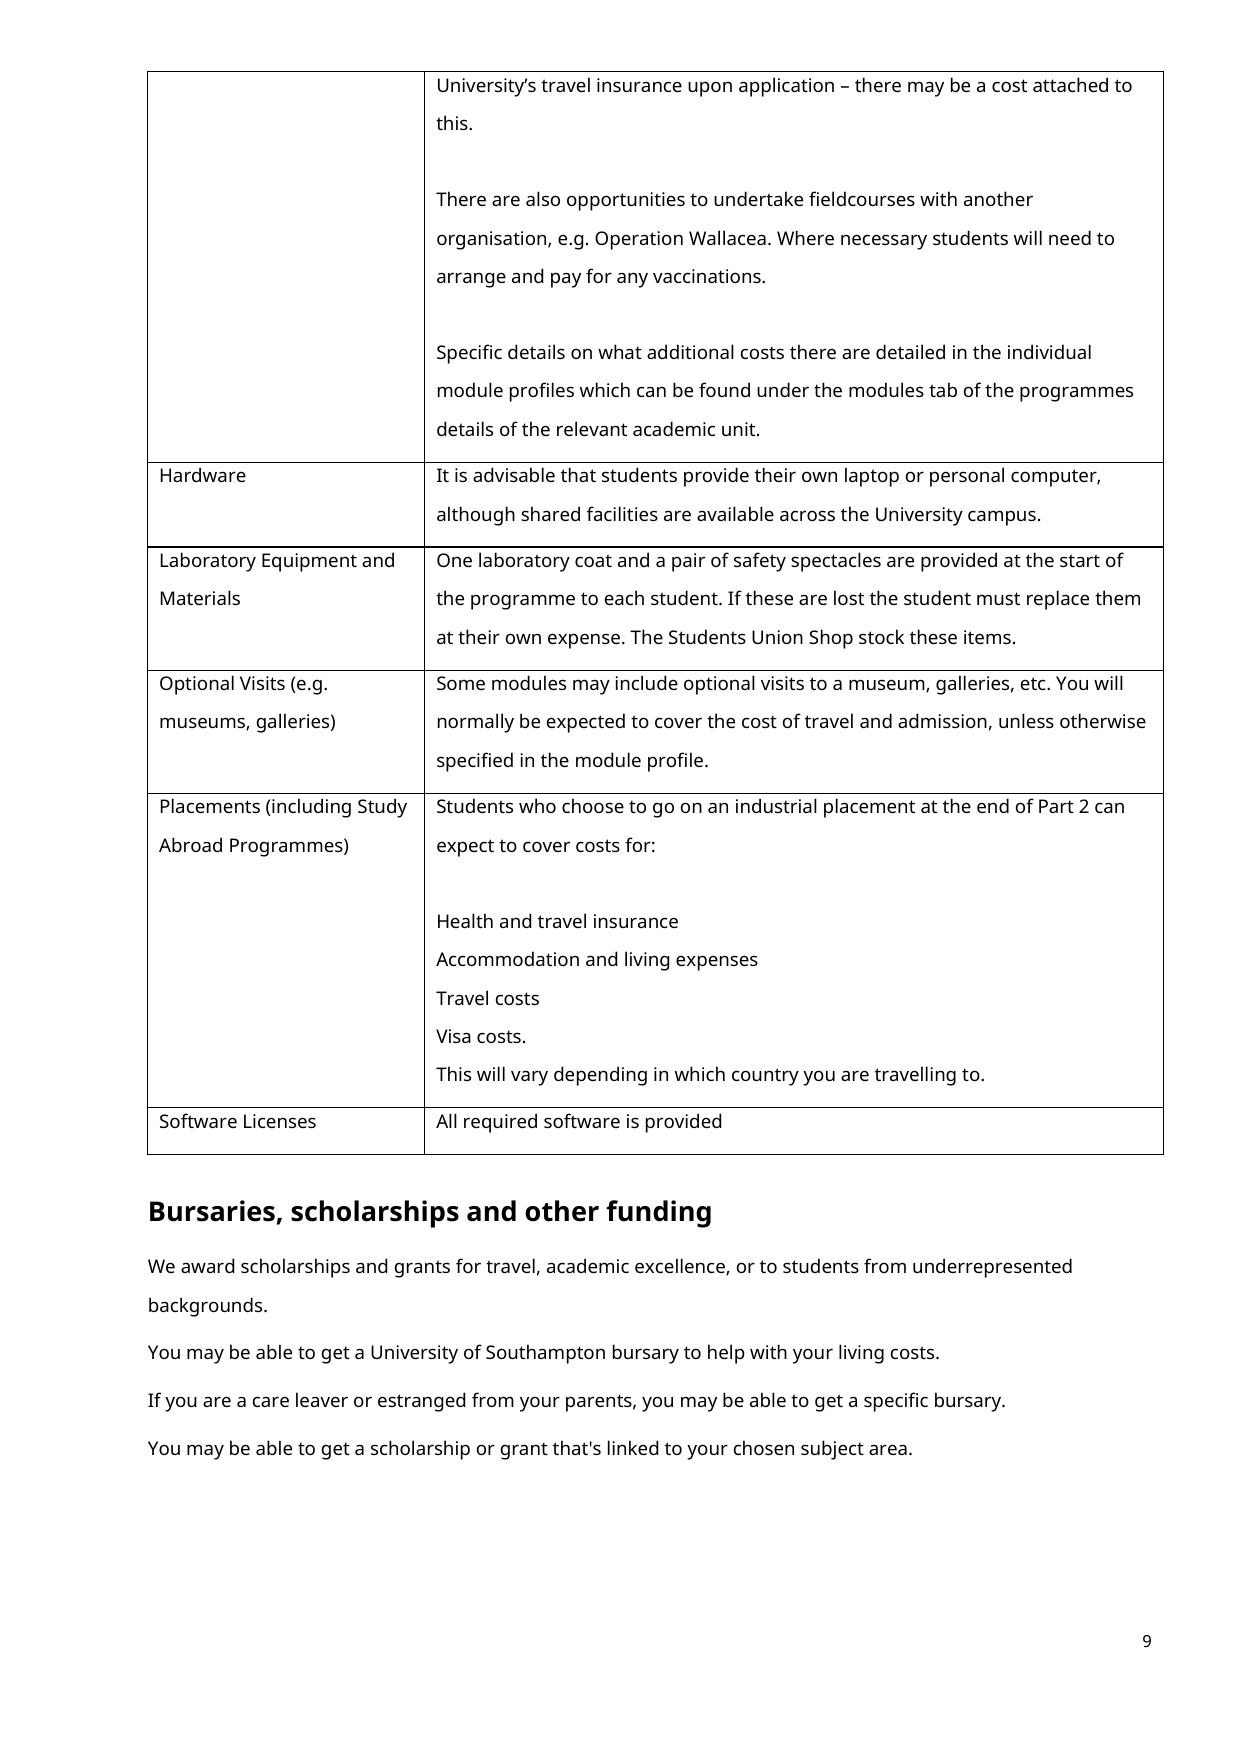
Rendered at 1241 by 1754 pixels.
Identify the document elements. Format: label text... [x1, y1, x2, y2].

table_cell Students who choose to go on an industrial placement at the end of Part 2 can expect to cover costs for: Health and travel insurance Accommodation and living expenses Travel costs Visa costs. This will vary depending in which country you are travelling to. [425, 794, 1163, 1107]
table_cell University’s travel insurance upon application – there may be a cost attached to this. There are also opportunities to undertake fieldcourses with another organisation, e.g. Operation Wallacea. Where necessary students will need to arrange and pay for any vaccinations. Specific details on what additional costs there are detailed in the individual module profiles which can be found under the modules tab of the programmes details of the relevant academic unit. [425, 72, 1163, 462]
table_cell Software Licenses [148, 1108, 424, 1154]
text If you are a care leaver or estranged from your parents, you may be able to get a specific bursary. [148, 1387, 1152, 1413]
table_cell One laboratory coat and a pair of safety spectacles are provided at the start of the programme to each student. If these are lost the student must replace them at their own expense. The Students Union Shop stock these items. [425, 548, 1163, 669]
table_cell Laboratory Equipment and Materials [148, 548, 424, 669]
table_cell [148, 72, 424, 462]
table_cell All required software is provided [425, 1108, 1163, 1154]
subtitle Bursaries, scholarships and other funding [148, 1192, 1152, 1229]
text You may be able to get a University of Southampton bursary to help with your living costs. [148, 1339, 1152, 1365]
text We award scholarships and grants for travel, academic excellence, or to students from underrepresented backgrounds. [148, 1254, 1152, 1317]
text You may be able to get a scholarship or grant that's linked to your chosen subject area. [148, 1435, 1152, 1460]
table_cell Some modules may include optional visits to a museum, galleries, etc. You will normally be expected to cover the cost of travel and admission, unless otherwise specified in the module profile. [425, 671, 1163, 793]
table_cell It is advisable that students provide their own laptop or personal computer, although shared facilities are available across the University campus. [425, 463, 1163, 546]
table_cell Placements (including Study Abroad Programmes) [148, 794, 424, 1107]
table_cell Optional Visits (e.g. museums, galleries) [148, 671, 424, 793]
table_cell Hardware [148, 463, 424, 546]
